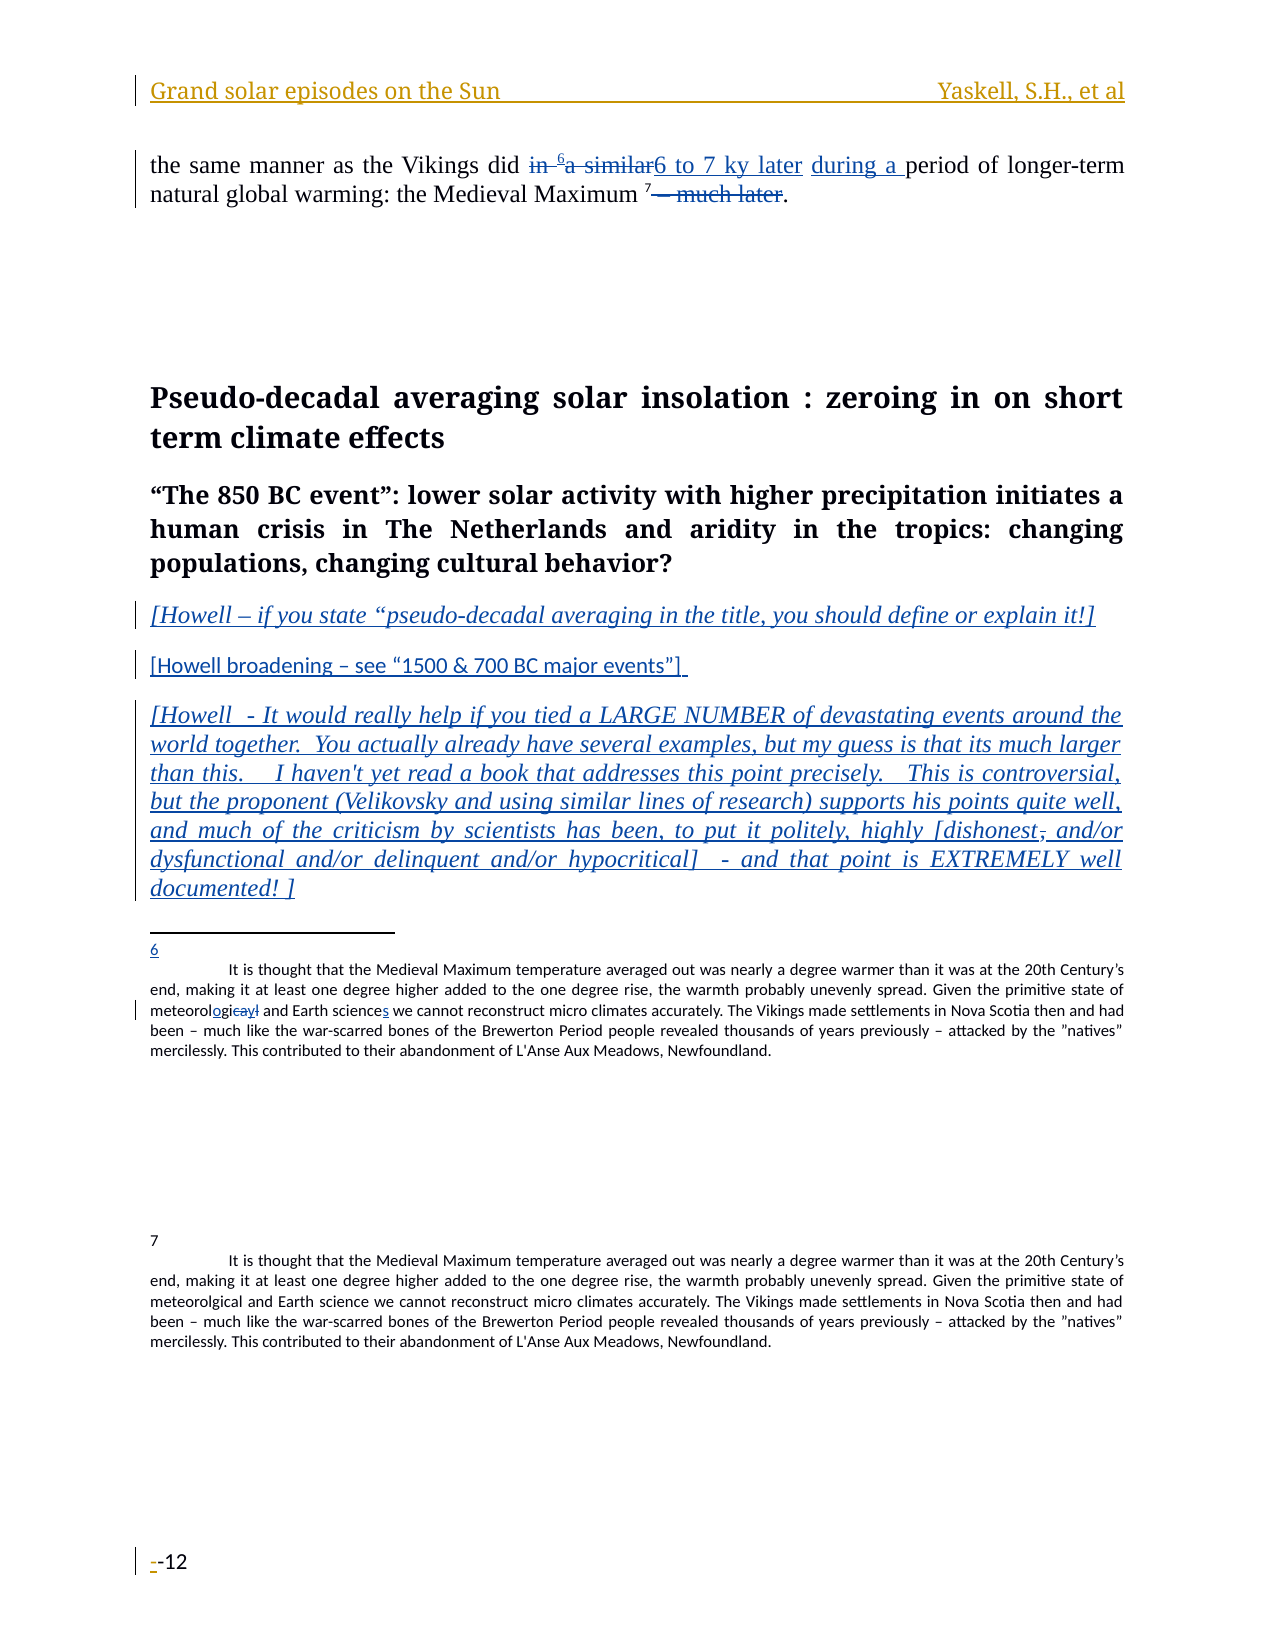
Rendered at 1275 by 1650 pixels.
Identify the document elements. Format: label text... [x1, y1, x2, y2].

text Palynological (fossil pollen) sampling around undisturbed Lamoka [Howell – provide where, when, what country etc – not obvious to me and probably to others...] graves during the warmer part of the Holocene Climate Optimum revealed evidence of things growing then in that state which no longer live there, including the occidental-type people themselves. These apparently aggressive hunters may have made their way there ?from Europe? in the same manner as the Vikings did 6 to 7 ky later during a period of longer-term natural global warming: the Medieval Maximum . [150, 150, 1125, 208]
text [Howell broadening – see “1500 & 700 BC major events”] [150, 650, 1125, 679]
text It is thought that the Medieval Maximum temperature averaged out was nearly a degree warmer than it was at the 20th Century’s end, making it at least one degree higher added to the one degree rise, the warmth probably unevenly spread. Given the primitive state of meteorolgical and Earth science we cannot reconstruct micro climates accurately. The Vikings made settlements in Nova Scotia then and had been – much like the war-scarred bones of the Brewerton Period people revealed thousands of years previously – attacked by the ”natives” mercilessly. This contributed to their abandonment of L'Anse Aux Meadows, Newfoundland. [150, 1250, 1125, 1352]
text [Howell - It would really help if you tied a LARGE NUMBER of devastating events around the world together. You actually already have several examples, but my guess is that its much larger than this. I haven't yet read a book that addresses this point precisely. This is controversial, but the proponent (Velikovsky and using similar lines of research) supports his points quite well, and much of the criticism by scientists has been, to put it politely, highly [dishonest and/or dysfunctional and/or delinquent and/or hypocritical] - and that point is EXTREMELY well documented! ] [150, 700, 1125, 901]
text “The 850 BC event”: lower solar activity with higher precipitation initiates a human crisis in The Netherlands and aridity in the tropics: changing populations, changing cultural behavior? [150, 478, 1125, 580]
text [Howell – if you state “pseudo-decadal averaging in the title, you should define or explain it!] [150, 601, 1125, 629]
text Pseudo-decadal averaging solar insolation : zeroing in on short term climate effects [150, 377, 1125, 457]
text It is thought that the Medieval Maximum temperature averaged out was nearly a degree warmer than it was at the 20th Century’s end, making it at least one degree higher added to the one degree rise, the warmth probably unevenly spread. Given the primitive state of meteorologiy and Earth sciences we cannot reconstruct micro climates accurately. The Vikings made settlements in Nova Scotia then and had been – much like the war-scarred bones of the Brewerton Period people revealed thousands of years previously – attacked by the ”natives” mercilessly. This contributed to their abandonment of L'Anse Aux Meadows, Newfoundland. [150, 959, 1125, 1061]
